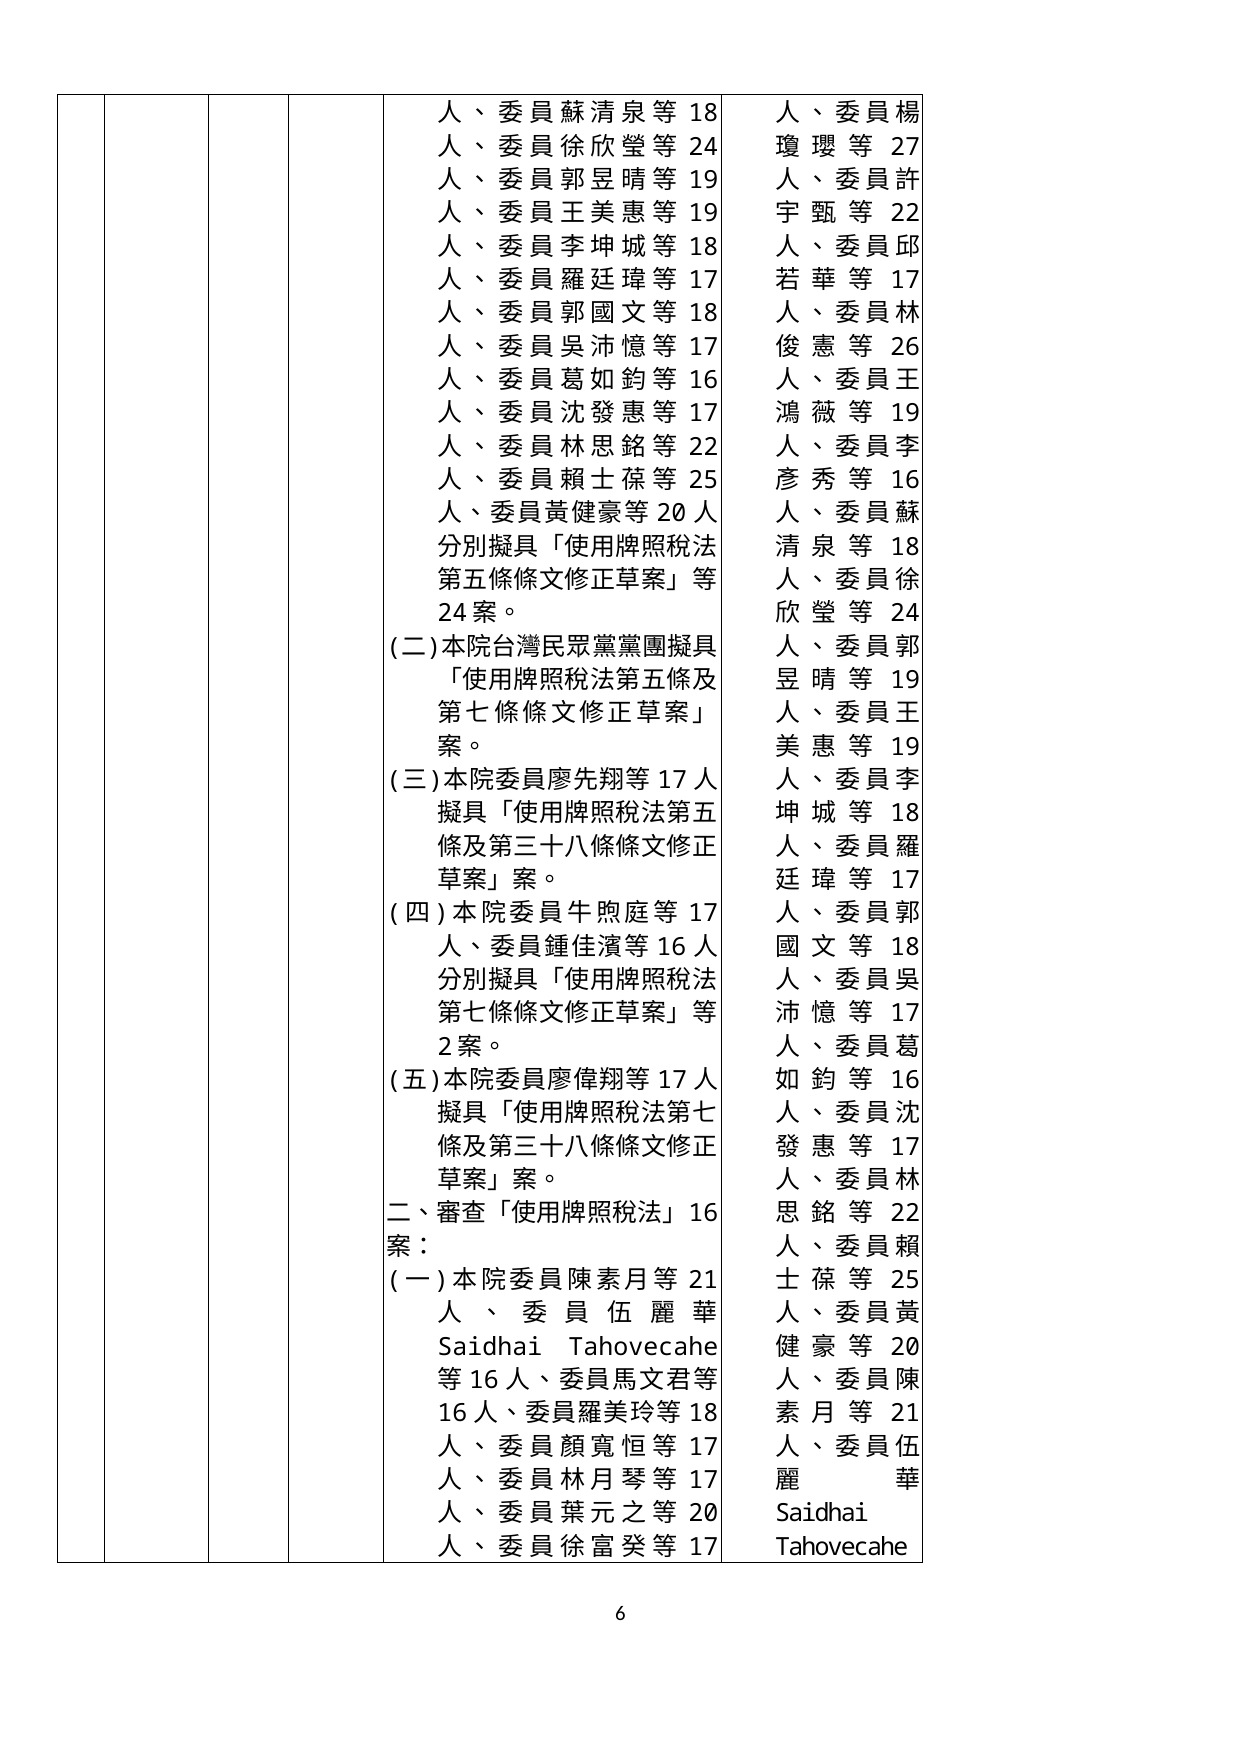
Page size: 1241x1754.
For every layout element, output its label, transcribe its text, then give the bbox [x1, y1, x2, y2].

table_cell 人、委員蘇清泉等18人、委員徐欣瑩等24人、委員郭昱晴等19人、委員王美惠等19人、委員李坤城等18人、委員羅廷瑋等17人、委員郭國文等18人、委員吳沛憶等17人、委員葛如鈞等16人、委員沈發惠等17人、委員林思銘等22人、委員賴士葆等25人、委員黃健豪等20人分別擬具「使用牌照稅法第五條條文修正草案」等24案。 (二)本院台灣民眾黨黨團擬具「使用牌照稅法第五條及第七條條文修正草案」案。 (三)本院委員廖先翔等17人擬具「使用牌照稅法第五條及第三十八條條文修正草案」案。 (四)本院委員牛煦庭等17人、委員鍾佳濱等16人分別擬具「使用牌照稅法第七條條文修正草案」等2案。 (五)本院委員廖偉翔等17人擬具「使用牌照稅法第七條及第三十八條條文修正草案」案。 二、審查「使用牌照稅法」16案： (一)本院委員陳素月等21人、委員伍麗華Saidhai Tahovecahe等16人、委員馬文君等16人、委員羅美玲等18人、委員顏寬恒等17人、委員林月琴等17人、委員葉元之等20人、委員徐富癸等17 [384, 95, 721, 1562]
table_cell [289, 95, 383, 1562]
table_cell [105, 95, 208, 1562]
table_cell [58, 95, 104, 1562]
table_cell [209, 95, 288, 1562]
table_cell 人、委員楊瓊瓔等27人、委員許宇甄等22人、委員邱若華等17人、委員林俊憲等26人、委員王鴻薇等19人、委員李彥秀等16人、委員蘇清泉等18人、委員徐欣瑩等24人、委員郭昱晴等19人、委員王美惠等19人、委員李坤城等18人、委員羅廷瑋等17人、委員郭國文等18人、委員吳沛憶等17人、委員葛如鈞等16人、委員沈發惠等17人、委員林思銘等22人、委員賴士葆等25人、委員黃健豪等20人、委員陳素月等21人、委員伍麗華Saidhai Tahovecahe [722, 95, 922, 1562]
